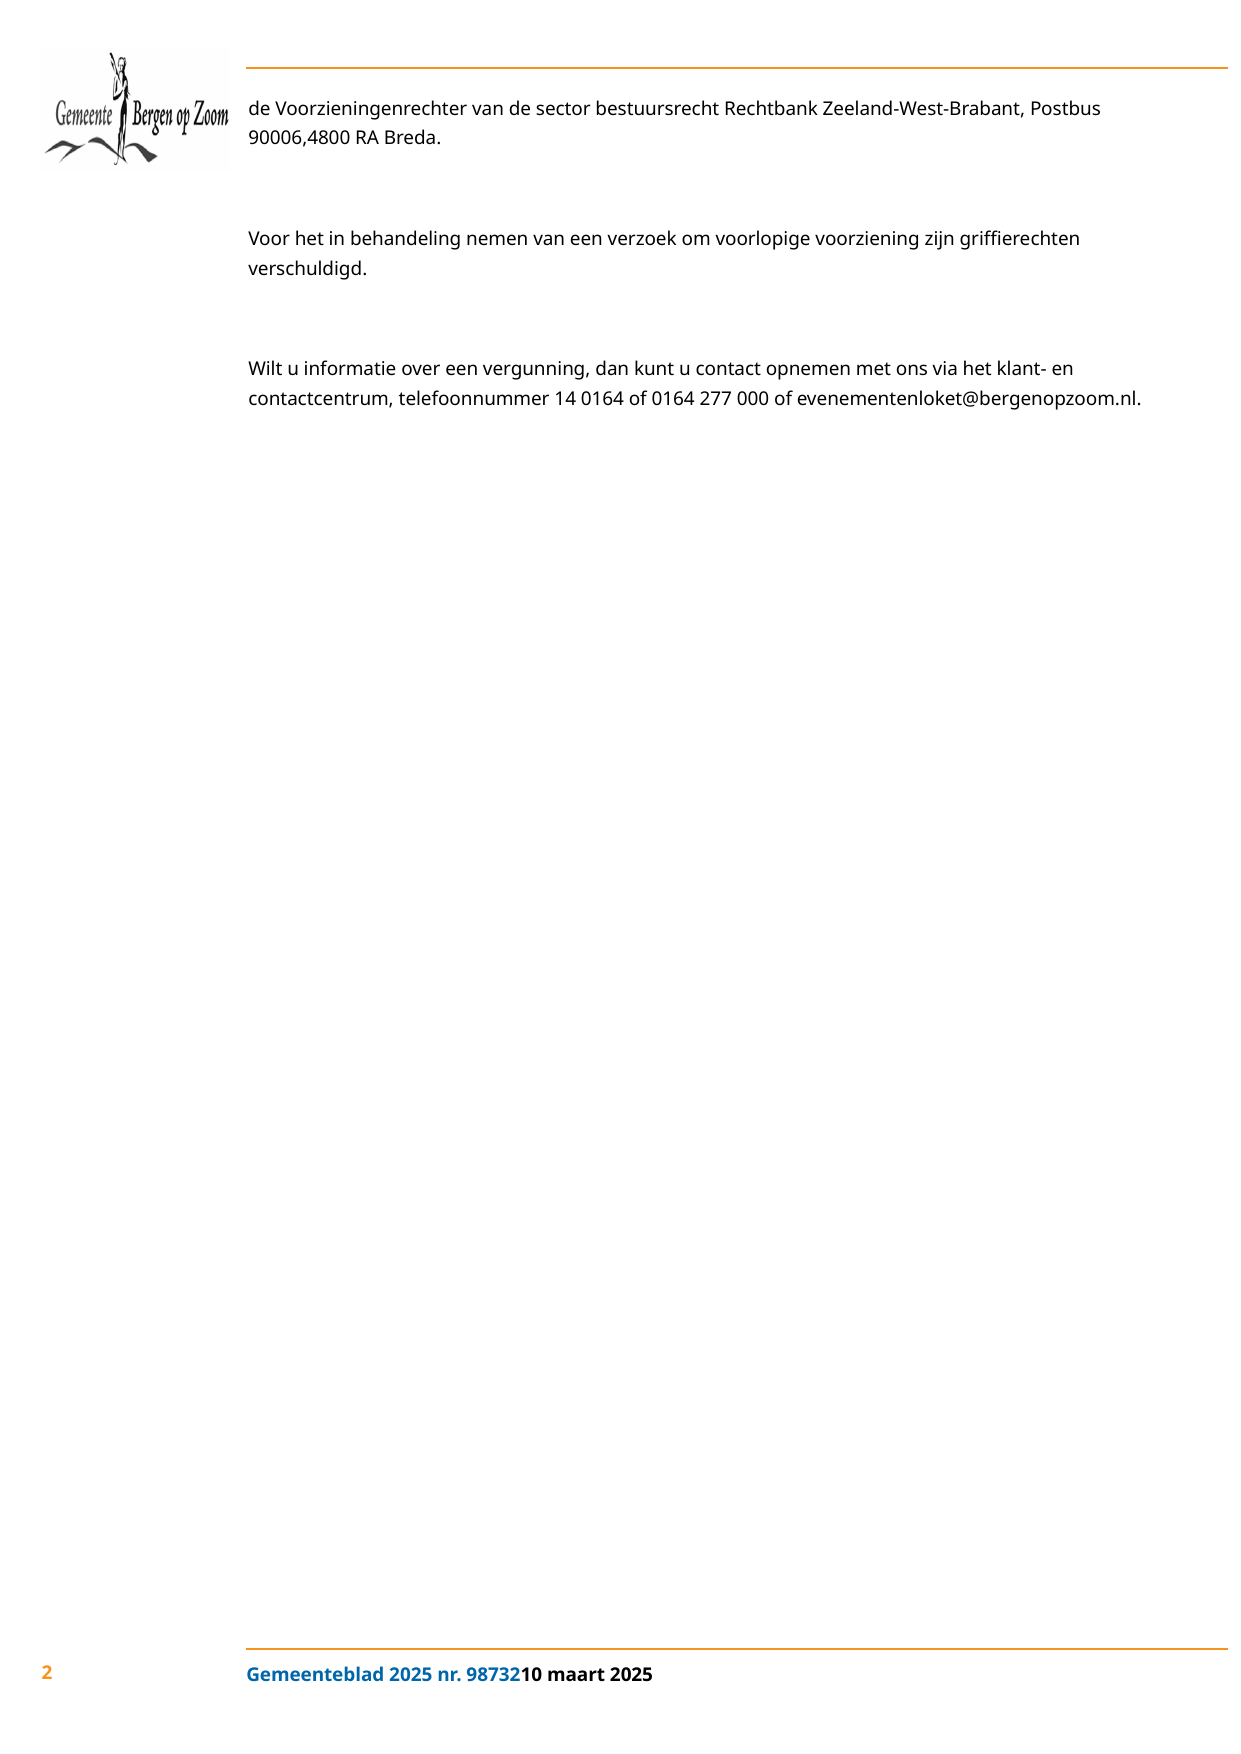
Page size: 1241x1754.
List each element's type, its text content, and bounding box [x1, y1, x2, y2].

text Wilt u informatie over een vergunning, dan kunt u contact opnemen met ons via het klant- en contactcentrum, telefoonnummer 14 0164 of 0164 277 000 of evenementenloket@bergenopzoom.nl. [248, 356, 1152, 411]
text Voor het in behandeling nemen van een verzoek om voorlopige voorziening zijn griffierechten verschuldigd. [248, 225, 1152, 281]
picture [41, 47, 231, 172]
text de Voorzieningenrechter van de sector bestuursrecht Rechtbank Zeeland-West-Brabant, Postbus 90006,4800 RA Breda. [248, 95, 1152, 150]
